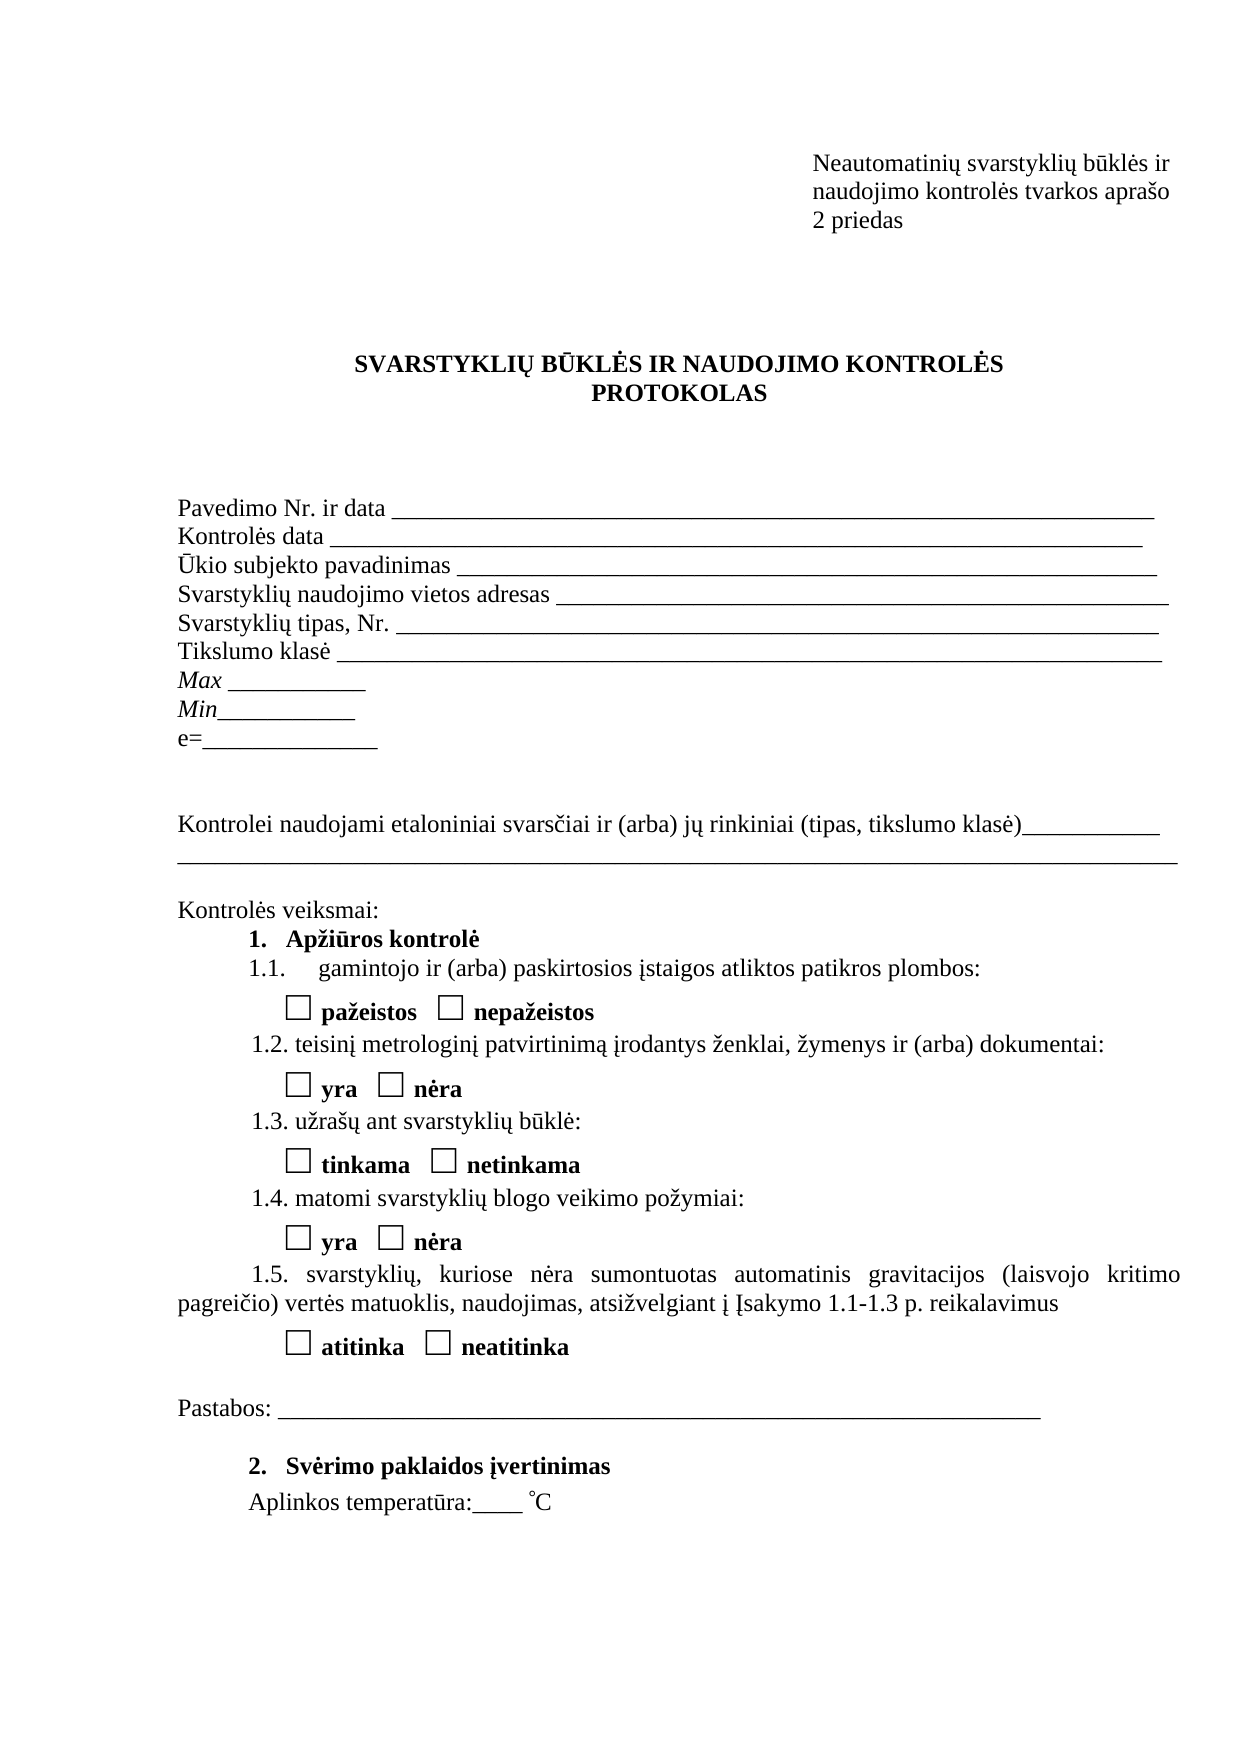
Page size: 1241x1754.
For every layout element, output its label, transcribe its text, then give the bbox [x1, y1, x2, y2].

text 1.5. svarstyklių, kuriose nėra sumontuotas automatinis gravitacijos (laisvojo kritimo pagreičio) vertės matuoklis, naudojimas, atsižvelgiant į Įsakymo 1.1-1.3 p. reikalavimus [177, 1259, 1181, 1317]
text 1. Apžiūros kontrolė [248, 924, 1181, 953]
text Kontrolės data _________________________________________________________________ [177, 521, 1181, 550]
text Aplinkos temperatūra:____ C [248, 1487, 1181, 1516]
text Kontrolės veiksmai: [177, 895, 1181, 924]
text PROTOKOLAS [177, 378, 1181, 406]
text ________________________________________________________________________________ [177, 838, 1181, 866]
text Pavedimo Nr. ir data _____________________________________________________________ [177, 493, 1181, 521]
text Min___________ [177, 694, 1181, 723]
text 1.1. gamintojo ir (arba) paskirtosios įstaigos atliktos patikros plombos: [248, 953, 1181, 981]
text □ yra □ nėra [286, 1211, 1181, 1259]
text □ pažeistos □ nepažeistos [286, 981, 1181, 1029]
text □ tinkama □ netinkama [286, 1135, 1181, 1183]
text Svarstyklių tipas, Nr. _____________________________________________________________ [177, 608, 1181, 636]
text 1.2. teisinį metrologinį patvirtinimą įrodantys ženklai, žymenys ir (arba) dokumentai: [251, 1029, 1181, 1058]
text SVARSTYKLIŲ BŪKLĖS IR NAUDOJIMO KONTROLĖS [177, 349, 1181, 378]
text Max ___________ [177, 665, 1181, 694]
text 1.4. matomi svarstyklių blogo veikimo požymiai: [251, 1183, 1181, 1211]
text □ atitinka □ neatitinka [286, 1317, 1181, 1365]
text □ yra □ nėra [286, 1058, 1181, 1106]
text 2. Svėrimo paklaidos įvertinimas [248, 1451, 1181, 1480]
text Svarstyklių naudojimo vietos adresas _________________________________________________ [177, 579, 1181, 608]
text Pastabos: _____________________________________________________________ [177, 1393, 1181, 1422]
text Tikslumo klasė __________________________________________________________________ [177, 636, 1181, 665]
text e=______________ [177, 723, 1181, 751]
text 2 priedas [812, 205, 1181, 234]
text Kontrolei naudojami etaloniniai svarsčiai ir (arba) jų rinkiniai (tipas, tikslumo klasė)___________ [177, 809, 1181, 838]
text Neautomatinių svarstyklių būklės ir naudojimo kontrolės tvarkos aprašo [812, 148, 1181, 205]
text Ūkio subjekto pavadinimas ________________________________________________________ [177, 550, 1181, 579]
text 1.3. užrašų ant svarstyklių būklė: [251, 1106, 1181, 1135]
